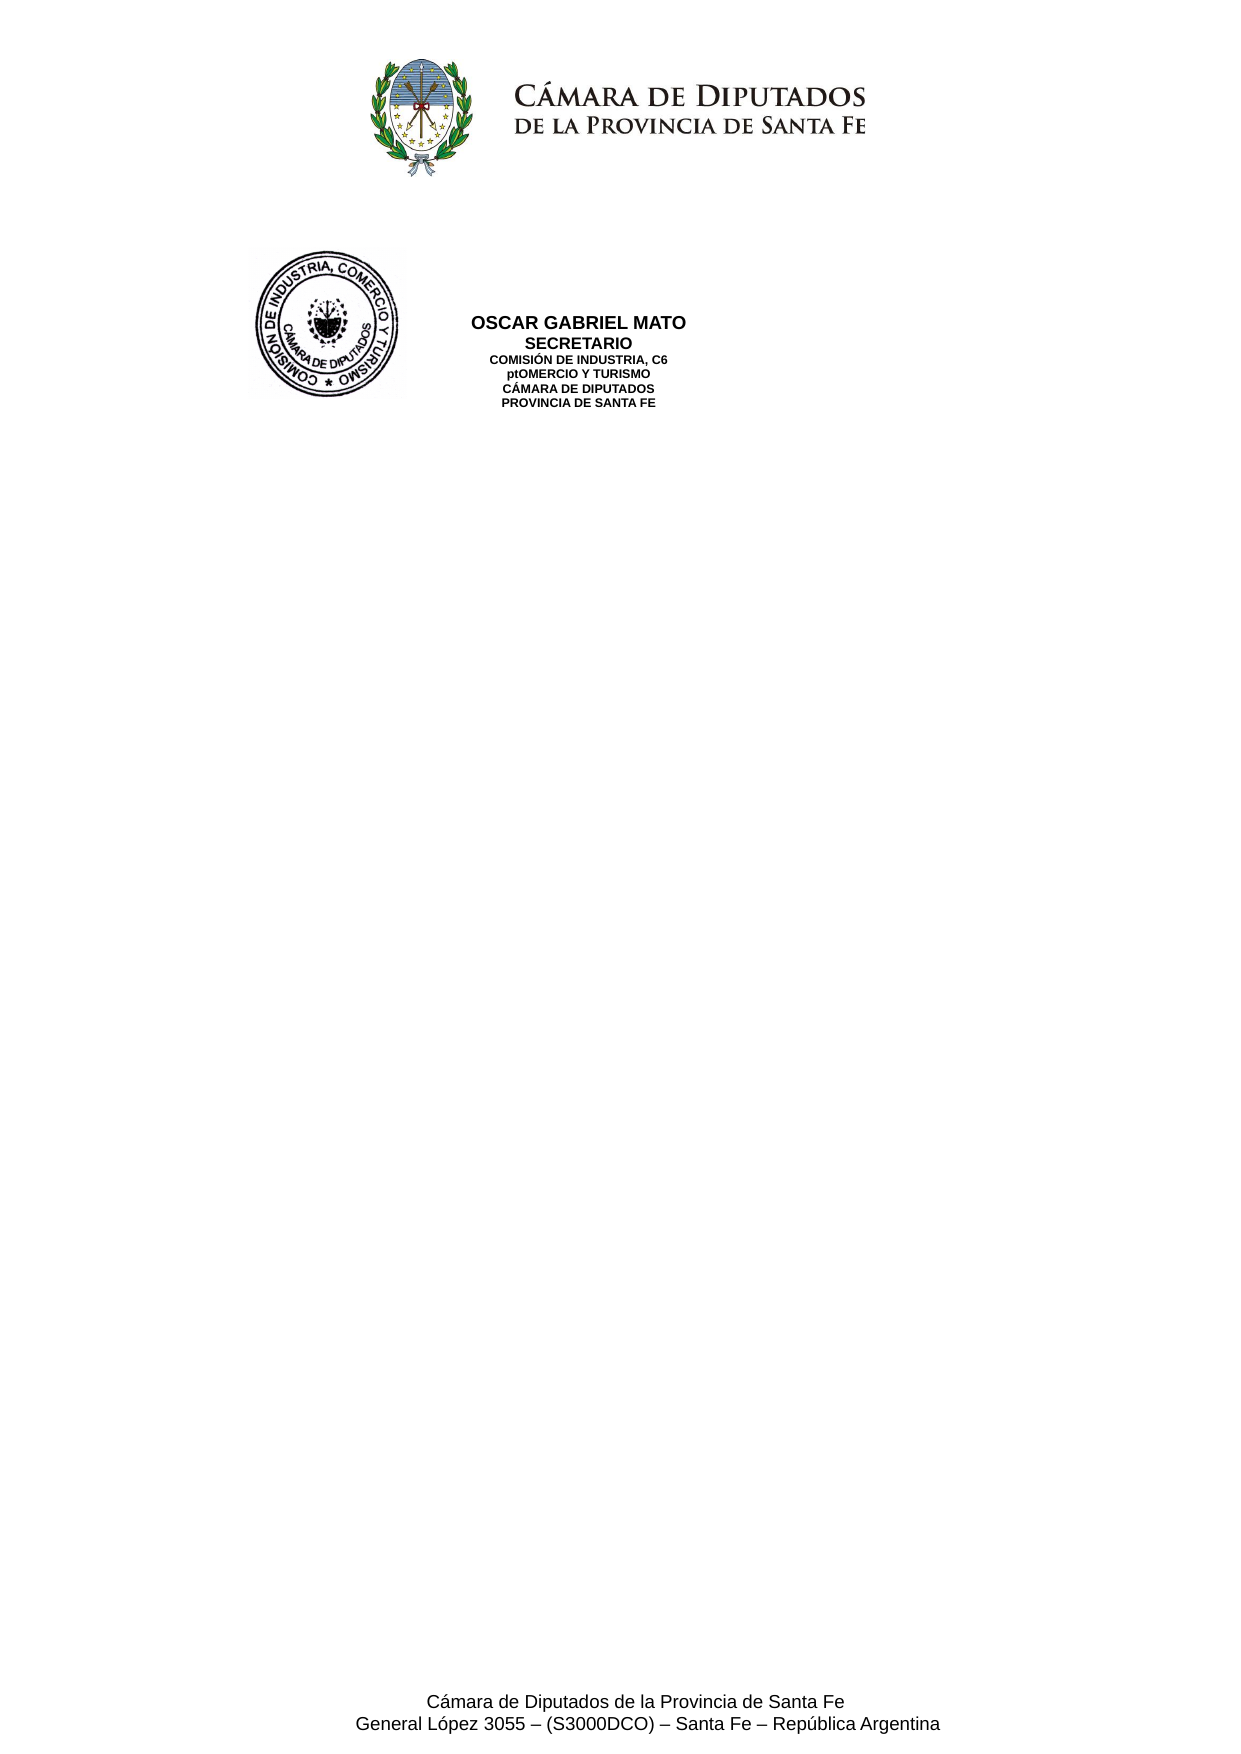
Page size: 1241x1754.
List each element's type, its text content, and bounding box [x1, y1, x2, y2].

table_header [207, 242, 449, 419]
picture [370, 59, 866, 181]
picture [248, 247, 408, 399]
table_header OSCAR GABRIEL MATO SECRETARIO COMISIÓN DE INDUSTRIA, C6 ptOMERCIO Y TURISMO CÁMARA DE DIPUTADOS PROVINCIA DE SANTA FE [449, 242, 708, 419]
